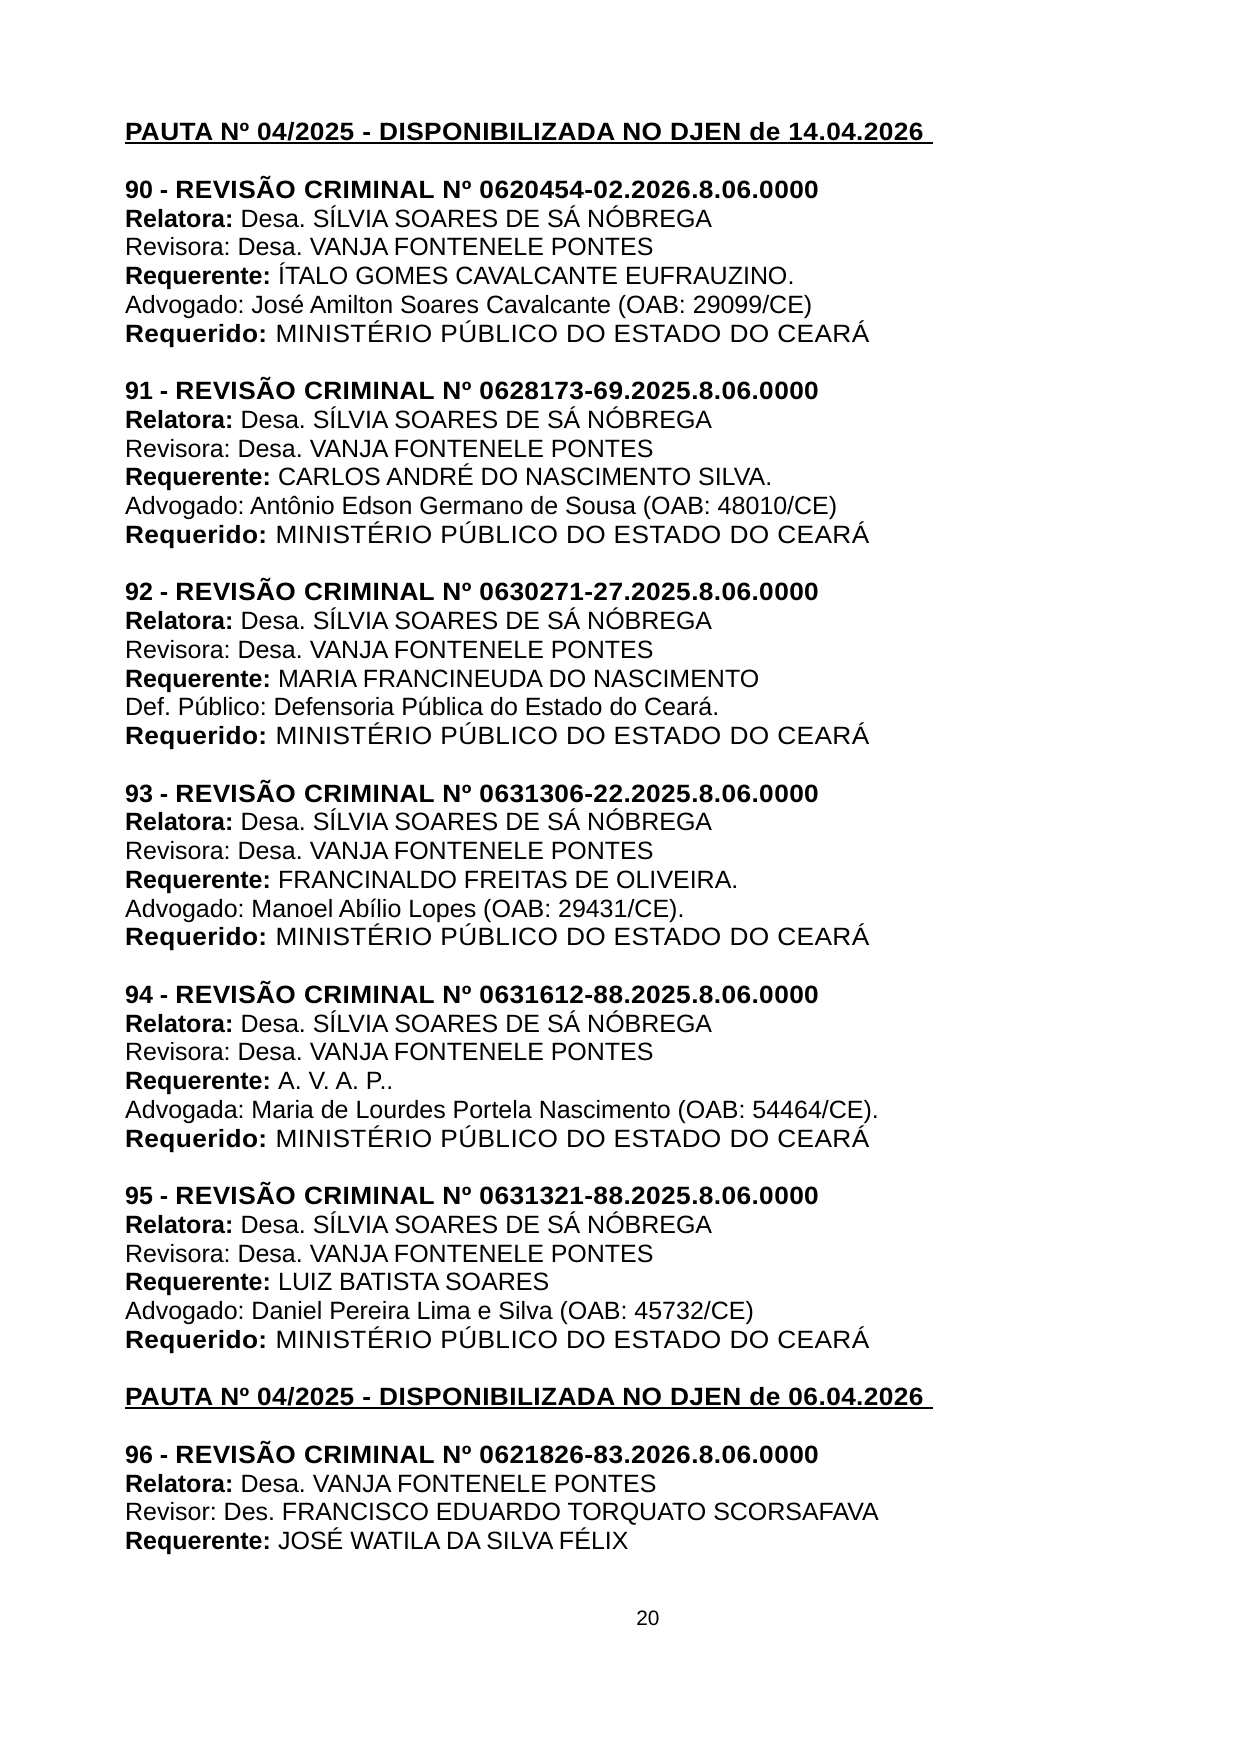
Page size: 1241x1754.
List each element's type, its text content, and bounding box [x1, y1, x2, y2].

text 93 - REVISÃO CRIMINAL Nº 0631306-22.2025.8.06.0000 [125, 779, 1171, 807]
text Revisora: Desa. VANJA FONTENELE PONTES [125, 1239, 1171, 1267]
text Advogado: Daniel Pereira Lima e Silva (OAB: 45732/CE) [125, 1296, 1171, 1325]
text Relatora: Desa. SÍLVIA SOARES DE SÁ NÓBREGA [125, 405, 1171, 434]
text 90 - REVISÃO CRIMINAL Nº 0620454-02.2026.8.06.0000 [125, 175, 1171, 204]
text Requerente: A. V. A. P.. [125, 1066, 1171, 1095]
text Requerido: MINISTÉRIO PÚBLICO DO ESTADO DO CEARÁ [125, 319, 1171, 347]
text Requerente: ÍTALO GOMES CAVALCANTE EUFRAUZINO. [125, 261, 1171, 290]
text 95 - REVISÃO CRIMINAL Nº 0631321-88.2025.8.06.0000 [125, 1181, 1171, 1210]
text Relatora: Desa. VANJA FONTENELE PONTES [125, 1469, 1171, 1497]
text Advogado: Manoel Abílio Lopes (OAB: 29431/CE). [125, 894, 1171, 922]
text PAUTA Nº 04/2025 - DISPONIBILIZADA NO DJEN de 14.04.2026 [125, 117, 1171, 146]
text Advogado: José Amilton Soares Cavalcante (OAB: 29099/CE) [125, 290, 1171, 319]
text Def. Público: Defensoria Pública do Estado do Ceará. [125, 692, 1171, 721]
text Relatora: Desa. SÍLVIA SOARES DE SÁ NÓBREGA [125, 1009, 1171, 1037]
text Relatora: Desa. SÍLVIA SOARES DE SÁ NÓBREGA [125, 606, 1171, 635]
text Requerente: LUIZ BATISTA SOARES [125, 1267, 1171, 1296]
text Requerido: MINISTÉRIO PÚBLICO DO ESTADO DO CEARÁ [125, 1325, 1171, 1354]
text Requerente: FRANCINALDO FREITAS DE OLIVEIRA. [125, 865, 1171, 894]
text Requerido: MINISTÉRIO PÚBLICO DO ESTADO DO CEARÁ [125, 1124, 1171, 1152]
text Requerente: MARIA FRANCINEUDA DO NASCIMENTO [125, 664, 1171, 692]
text PAUTA Nº 04/2025 - DISPONIBILIZADA NO DJEN de 06.04.2026 [125, 1382, 1171, 1411]
text Requerente: JOSÉ WATILA DA SILVA FÉLIX [125, 1526, 1171, 1555]
text Advogada: Maria de Lourdes Portela Nascimento (OAB: 54464/CE). [125, 1095, 1171, 1124]
text 92 - REVISÃO CRIMINAL Nº 0630271-27.2025.8.06.0000 [125, 577, 1171, 606]
text Revisora: Desa. VANJA FONTENELE PONTES [125, 434, 1171, 462]
text Revisora: Desa. VANJA FONTENELE PONTES [125, 635, 1171, 664]
text Requerido: MINISTÉRIO PÚBLICO DO ESTADO DO CEARÁ [125, 520, 1171, 549]
text Revisor: Des. FRANCISCO EDUARDO TORQUATO SCORSAFAVA [125, 1497, 1171, 1526]
text Requerido: MINISTÉRIO PÚBLICO DO ESTADO DO CEARÁ [125, 721, 1171, 750]
text Relatora: Desa. SÍLVIA SOARES DE SÁ NÓBREGA [125, 1210, 1171, 1239]
text 91 - REVISÃO CRIMINAL Nº 0628173-69.2025.8.06.0000 [125, 376, 1171, 405]
text Revisora: Desa. VANJA FONTENELE PONTES [125, 232, 1171, 261]
text Advogado: Antônio Edson Germano de Sousa (OAB: 48010/CE) [125, 491, 1171, 520]
text Requerido: MINISTÉRIO PÚBLICO DO ESTADO DO CEARÁ [125, 922, 1171, 951]
text Relatora: Desa. SÍLVIA SOARES DE SÁ NÓBREGA [125, 807, 1171, 836]
text Requerente: CARLOS ANDRÉ DO NASCIMENTO SILVA. [125, 462, 1171, 491]
text Revisora: Desa. VANJA FONTENELE PONTES [125, 836, 1171, 865]
text 94 - REVISÃO CRIMINAL Nº 0631612-88.2025.8.06.0000 [125, 980, 1171, 1009]
text Relatora: Desa. SÍLVIA SOARES DE SÁ NÓBREGA [125, 204, 1171, 232]
text 96 - REVISÃO CRIMINAL Nº 0621826-83.2026.8.06.0000 [125, 1440, 1171, 1469]
text Revisora: Desa. VANJA FONTENELE PONTES [125, 1037, 1171, 1066]
